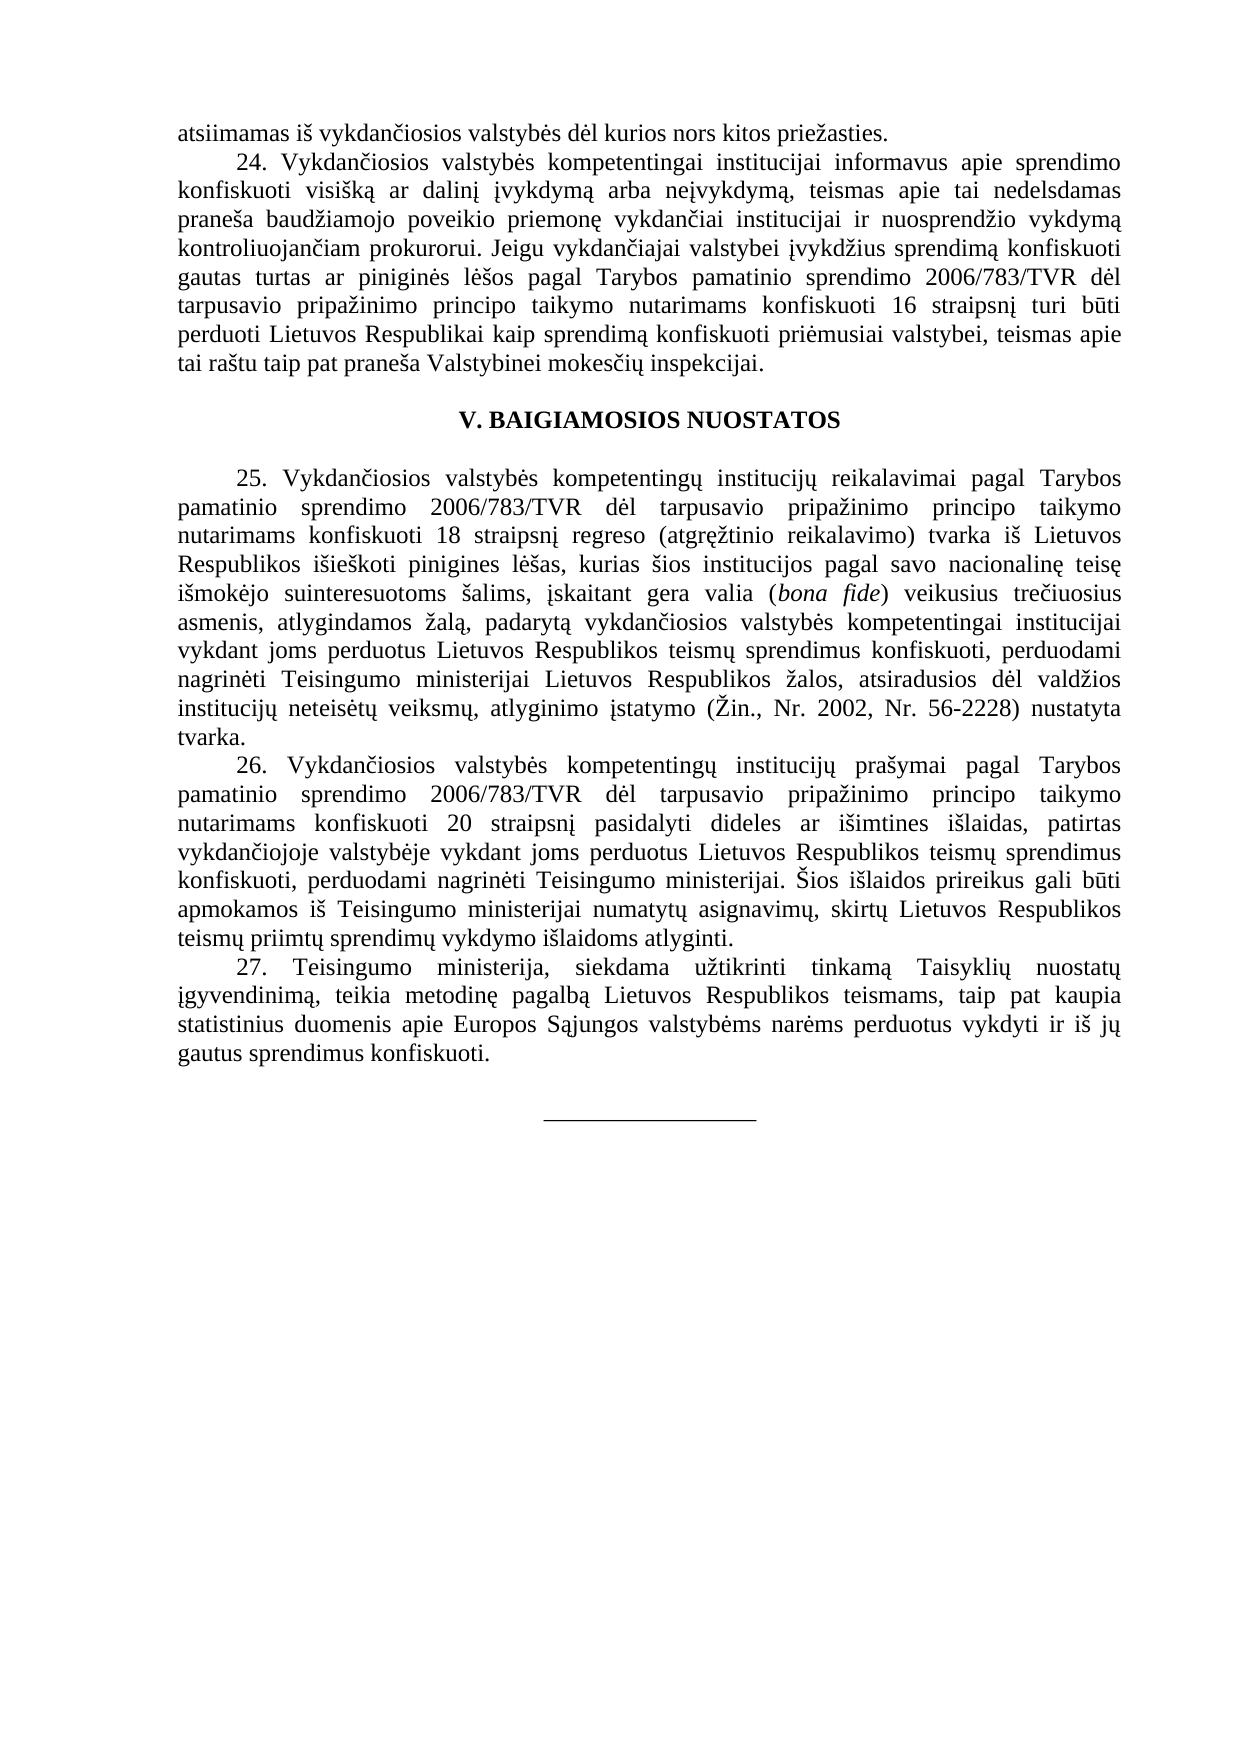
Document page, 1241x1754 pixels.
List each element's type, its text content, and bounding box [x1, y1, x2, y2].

text atsiimamas iš vykdančiosios valstybės dėl kurios nors kitos priežasties. [177, 118, 1122, 147]
text 27. Teisingumo ministerija, siekdama užtikrinti tinkamą Taisyklių nuostatų įgyvendinimą, teikia metodinę pagalbą Lietuvos Respublikos teismams, taip pat kaupia statistinius duomenis apie Europos Sąjungos valstybėms narėms perduotus vykdyti ir iš jų gautus sprendimus konfiskuoti. [177, 952, 1122, 1067]
text V. Baigiamosios nuostatos [177, 406, 1122, 434]
text 24. Vykdančiosios valstybės kompetentingai institucijai informavus apie sprendimo konfiskuoti visišką ar dalinį įvykdymą arba neįvykdymą, teismas apie tai nedelsdamas praneša baudžiamojo poveikio priemonę vykdančiai institucijai ir nuosprendžio vykdymą kontroliuojančiam prokurorui. Jeigu vykdančiajai valstybei įvykdžius sprendimą konfiskuoti gautas turtas ar piniginės lėšos pagal Tarybos pamatinio sprendimo 2006/783/TVR dėl tarpusavio pripažinimo principo taikymo nutarimams konfiskuoti 16 straipsnį turi būti perduoti Lietuvos Respublikai kaip sprendimą konfiskuoti priėmusiai valstybei, teismas apie tai raštu taip pat praneša Valstybinei mokesčių inspekcijai. [177, 147, 1122, 377]
text _________________ [177, 1096, 1122, 1124]
text 25. Vykdančiosios valstybės kompetentingų institucijų reikalavimai pagal Tarybos pamatinio sprendimo 2006/783/TVR dėl tarpusavio pripažinimo principo taikymo nutarimams konfiskuoti 18 straipsnį regreso (atgręžtinio reikalavimo) tvarka iš Lietuvos Respublikos išieškoti pinigines lėšas, kurias šios institucijos pagal savo nacionalinę teisę išmokėjo suinteresuotoms šalims, įskaitant gera valia (bona fide) veikusius trečiuosius asmenis, atlygindamos žalą, padarytą vykdančiosios valstybės kompetentingai institucijai vykdant joms perduotus Lietuvos Respublikos teismų sprendimus konfiskuoti, perduodami nagrinėti Teisingumo ministerijai Lietuvos Respublikos žalos, atsiradusios dėl valdžios institucijų neteisėtų veiksmų, atlyginimo įstatymo (Žin., Nr. 2002, Nr. 56-2228) nustatyta tvarka. [177, 463, 1122, 751]
text 26. Vykdančiosios valstybės kompetentingų institucijų prašymai pagal Tarybos pamatinio sprendimo 2006/783/TVR dėl tarpusavio pripažinimo principo taikymo nutarimams konfiskuoti 20 straipsnį pasidalyti dideles ar išimtines išlaidas, patirtas vykdančiojoje valstybėje vykdant joms perduotus Lietuvos Respublikos teismų sprendimus konfiskuoti, perduodami nagrinėti Teisingumo ministerijai. Šios išlaidos prireikus gali būti apmokamos iš Teisingumo ministerijai numatytų asignavimų, skirtų Lietuvos Respublikos teismų priimtų sprendimų vykdymo išlaidoms atlyginti. [177, 751, 1122, 952]
